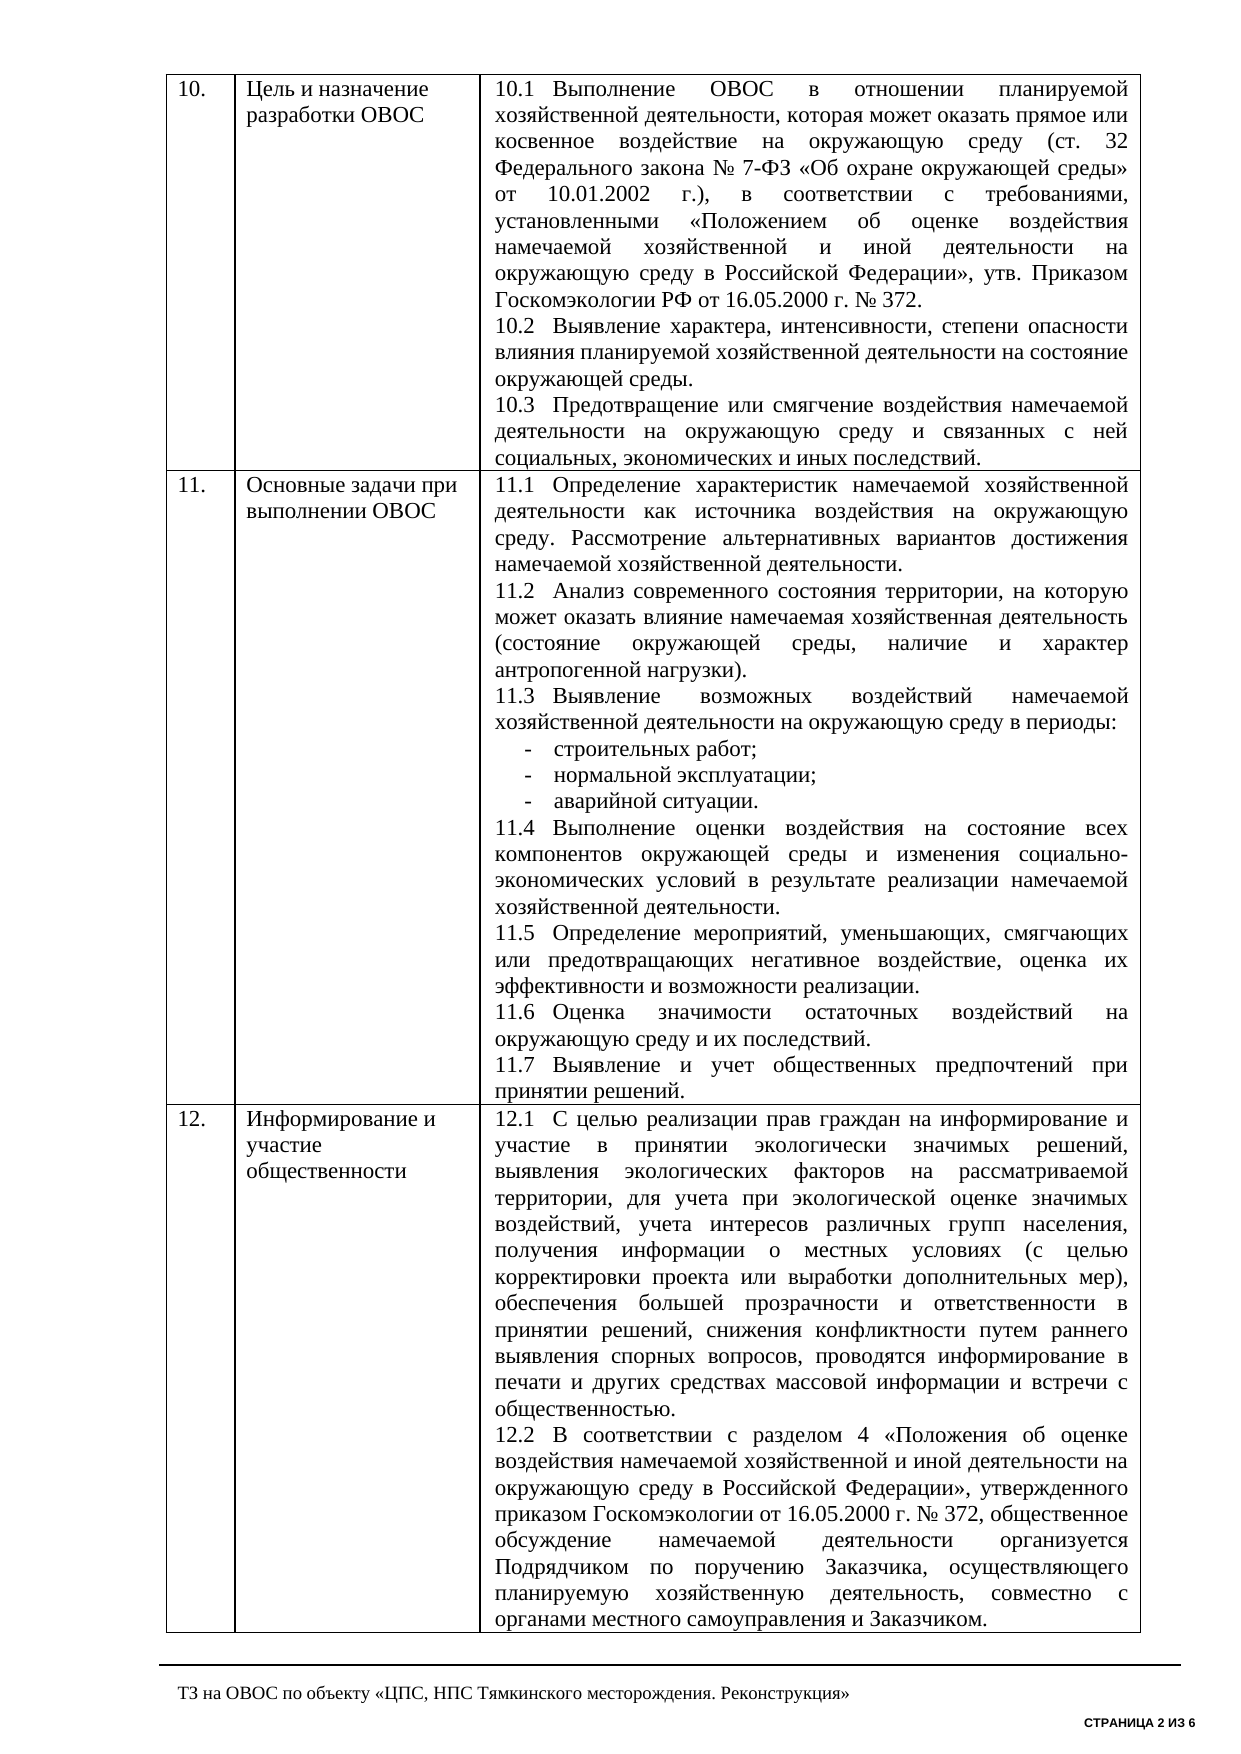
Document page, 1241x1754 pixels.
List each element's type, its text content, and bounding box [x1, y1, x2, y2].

table_cell Информирование и участие общественности [236, 1105, 479, 1632]
table_cell Основные задачи при выполнении ОВОС [236, 471, 479, 1104]
table_cell С целью реализации прав граждан на информирование и участие в принятии экологически значимых решений, выявления экологических факторов на рассматриваемой территории, для учета при экологической оценке значимых воздействий, учета интересов различных групп населения, получения информации о местных условиях (с целью корректировки проекта или выработки дополнительных мер), обеспечения большей прозрачности и ответственности в принятии решений, снижения конфликтности путем раннего выявления спорных вопросов, проводятся информирование в печати и других средствах массовой информации и встречи с общественностью. В соответствии с разделом 4 «Положения об оценке воздействия намечаемой хозяйственной и иной деятельности на окружающую среду в Российской Федерации», утвержденного приказом Госкомэкологии от 16.05.2000 г. № 372, общественное обсуждение намечаемой деятельности организуется Подрядчиком по поручению Заказчика, осуществляющего планируемую хозяйственную деятельность, совместно с органами местного самоуправления и Заказчиком. Дополнительное информирование участников процесса ОВОС осуществляется путем размещения информации в периодической печати печатные СМИ федерального, регионального и местного уровней, а также размещением информации в общественной приемной на сайте администрации Уватсткого района в Интернете. Информация о сроках и месте доступности предварительного варианта материалов по ОВОС, о дате и месте проведения общественных слушаний публикуется в официальных изданиях федеральных органов исполнительной власти, в официальных изданиях органов исполнительной власти субъектов Российской Федерации и органов местного самоуправления, не позднее, чем за 30 дней до окончания общественных слушаний. Принятие письменных замечаний и предложений в период до принятия решения о реализации намечаемой деятельности и документирование этих предложений в приложениях к материалам по ОВОС производится в течение 30 дней после окончания общественного обсуждения. [481, 1105, 1140, 1632]
table_cell Цель и назначение разработки ОВОС [236, 75, 479, 470]
table_cell [167, 1105, 234, 1632]
table_cell Определение характеристик намечаемой хозяйственной деятельности как источника воздействия на окружающую среду. Рассмотрение альтернативных вариантов достижения намечаемой хозяйственной деятельности. Анализ современного состояния территории, на которую может оказать влияние намечаемая хозяйственная деятельность (состояние окружающей среды, наличие и характер антропогенной нагрузки). Выявление возможных воздействий намечаемой хозяйственной деятельности на окружающую среду в периоды: строительных работ; нормальной эксплуатации; аварийной ситуации. Выполнение оценки воздействия на состояние всех компонентов окружающей среды и изменения социально-экономических условий в результате реализации намечаемой хозяйственной деятельности. Определение мероприятий, уменьшающих, смягчающих или предотвращающих негативное воздействие, оценка их эффективности и возможности реализации. Оценка значимости остаточных воздействий на окружающую среду и их последствий. Выявление и учет общественных предпочтений при принятии решений. [481, 471, 1140, 1104]
table_cell [167, 75, 234, 470]
table_cell [167, 471, 234, 1104]
table_cell Выполнение ОВОС в отношении планируемой хозяйственной деятельности, которая может оказать прямое или косвенное воздействие на окружающую среду (ст. 32 Федерального закона № 7-ФЗ «Об охране окружающей среды» от 10.01.2002 г.), в соответствии с требованиями, установленными «Положением об оценке воздействия намечаемой хозяйственной и иной деятельности на окружающую среду в Российской Федерации», утв. Приказом Госкомэкологии РФ от 16.05.2000 г. № 372. Выявление характера, интенсивности, степени опасности влияния планируемой хозяйственной деятельности на состояние окружающей среды. Предотвращение или смягчение воздействия намечаемой деятельности на окружающую среду и связанных с ней социальных, экономических и иных последствий. [481, 75, 1140, 470]
